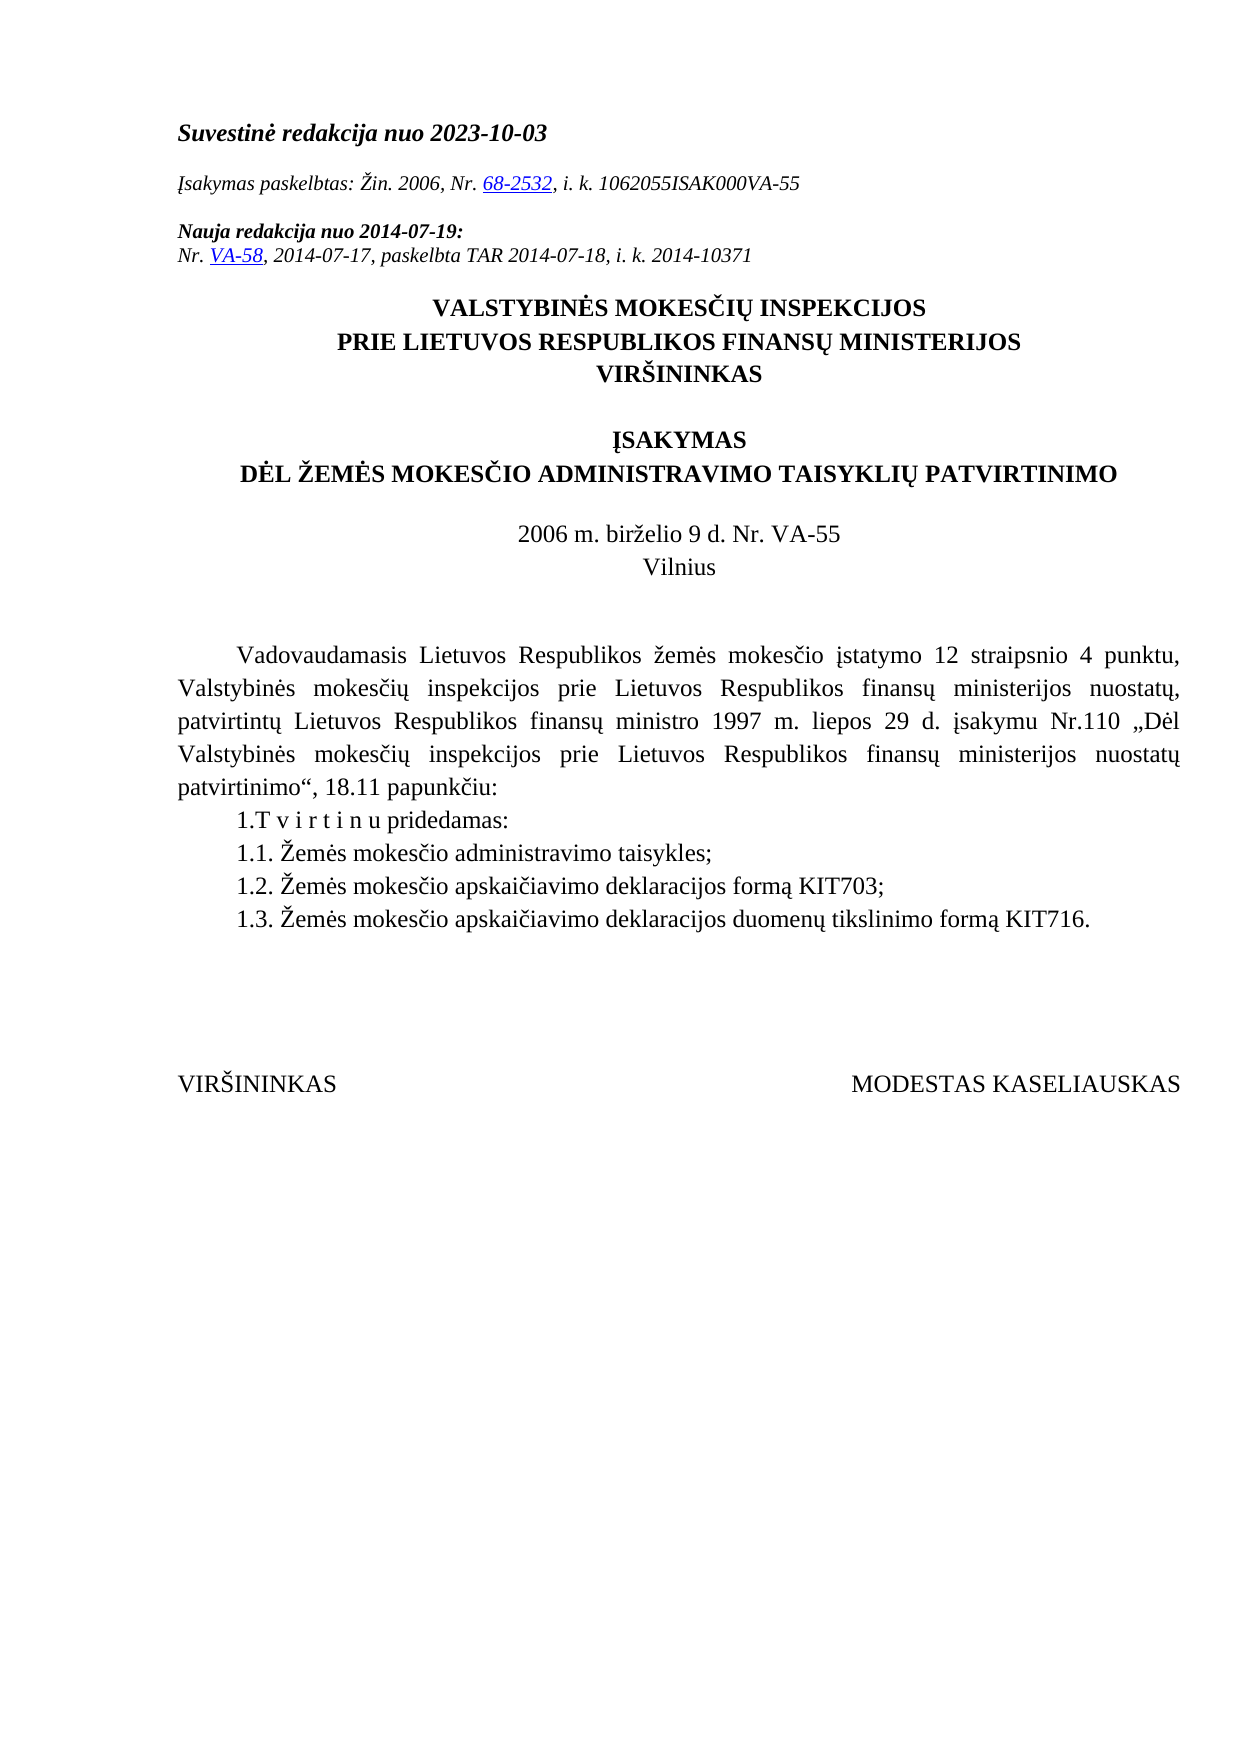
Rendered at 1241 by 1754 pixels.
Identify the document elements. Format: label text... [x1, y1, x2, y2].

text VALSTYBINĖS MOKESČIŲ INSPEKCIJOS [177, 293, 1181, 322]
text VIRŠININKAS MODESTAS KASELIAUSKAS [177, 1069, 1181, 1098]
text Nauja redakcija nuo 2014-07-19: [177, 219, 1181, 243]
text DĖL ŽEMĖS MOKESČIO ADMINISTRAVIMO TAISYKLIŲ PATVIRTINIMO [177, 459, 1181, 487]
text Vilnius [177, 552, 1181, 581]
text VIRŠININKAS [177, 359, 1181, 388]
text Suvestinė redakcija nuo 2023-10-03 [177, 118, 1181, 147]
text Nr. VA-58, 2014-07-17, paskelbta TAR 2014-07-18, i. k. 2014-10371 [177, 243, 1181, 267]
text 1.3. Žemės mokesčio apskaičiavimo deklaracijos duomenų tikslinimo formą KIT716. [177, 904, 1181, 933]
text 1.2. Žemės mokesčio apskaičiavimo deklaracijos formą KIT703; [177, 871, 1181, 900]
text 2006 m. birželio 9 d. Nr. VA-55 [177, 519, 1181, 548]
text ĮSAKYMAS [177, 426, 1181, 454]
text 1.T v i r t i n u pridedamas: [177, 805, 1181, 834]
text Vadovaudamasis Lietuvos Respublikos žemės mokesčio įstatymo 12 straipsnio 4 punktu, Valstybinės mokesčių inspekcijos prie Lietuvos Respublikos finansų ministerijos nuostatų, patvirtintų Lietuvos Respublikos finansų ministro 1997 m. liepos 29 d. įsakymu Nr.110 „Dėl Valstybinės mokesčių inspekcijos prie Lietuvos Respublikos finansų ministerijos nuostatų patvirtinimo“, 18.11 papunkčiu: [177, 640, 1181, 801]
text Įsakymas paskelbtas: Žin. 2006, Nr. 68-2532, i. k. 1062055ISAK000VA-55 [177, 171, 1181, 195]
text 1.1. Žemės mokesčio administravimo taisykles; [177, 838, 1181, 867]
text PRIE LIETUVOS RESPUBLIKOS FINANSŲ MINISTERIJOS [177, 327, 1181, 355]
